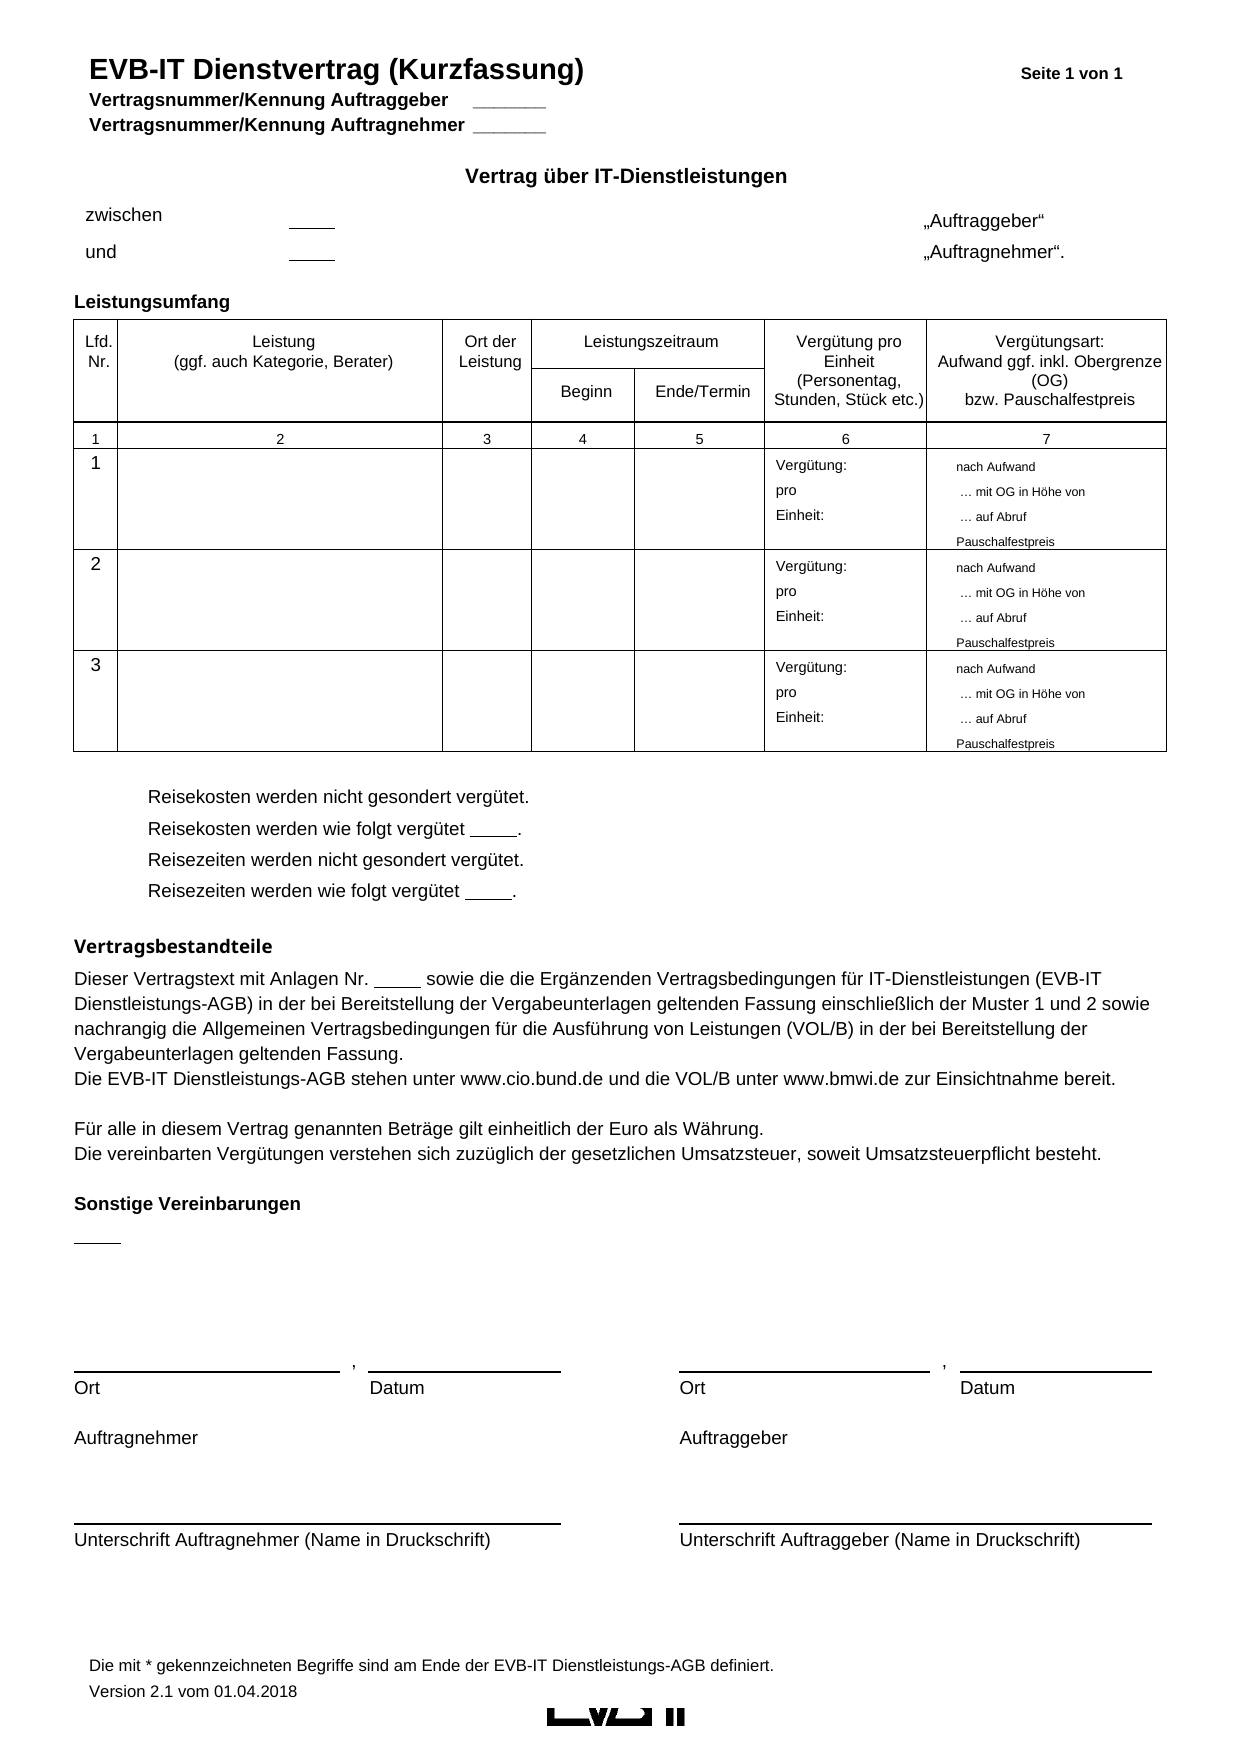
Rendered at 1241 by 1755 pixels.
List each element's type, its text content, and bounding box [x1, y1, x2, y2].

text Reisezeiten werden wie folgt vergütet . [74, 877, 1167, 902]
table_header Leistung (ggf. auch Kategorie, Berater) [118, 320, 442, 421]
table_cell [340, 1371, 367, 1398]
table_cell Unterschrift Auftragnehmer (Name in Druckschrift) [74, 1525, 561, 1550]
table_header Vergütung pro Einheit (Personentag, Stunden, Stück etc.) [765, 320, 926, 421]
table_cell Ort [679, 1373, 930, 1398]
table_cell [443, 449, 531, 548]
table_cell [561, 1423, 679, 1523]
table_header Vergütungsart: Aufwand ggf. inkl. Obergrenze (OG) bzw. Pauschalfestpreis [927, 320, 1166, 421]
table_cell [532, 550, 634, 649]
table_cell [532, 651, 634, 751]
table_cell [561, 1523, 679, 1550]
text Dieser Vertragstext mit Anlagen Nr. sowie die die Ergänzenden Vertragsbedingungen für IT-Dienstleistungen (EVB-IT Dienstleistungs-AGB) in der bei Bereitstellung der Vergabeunterlagen geltenden Fassung einschließlich der Muster 1 und 2 sowie nachrangig die Allgemeinen Vertragsbedingungen für die Ausführung von Leistungen (VOL/B) in der bei Bereitstellung der Vergabeunterlagen geltenden Fassung. [74, 965, 1167, 1065]
subtitle Sonstige Vereinbarungen [74, 1190, 1167, 1215]
table_cell 3 [443, 423, 531, 447]
table_header [960, 1346, 1152, 1371]
table_cell Ende/Termin [635, 369, 764, 421]
table_cell Ort [74, 1373, 340, 1398]
table_header „Auftraggeber“ [912, 200, 1100, 231]
table_cell [443, 651, 531, 751]
table_cell und [74, 231, 277, 262]
table_cell Vergütung: pro Einheit: [765, 550, 926, 649]
table_header Lfd. Nr. [74, 320, 117, 421]
table_cell 7 [927, 423, 1166, 447]
table_cell [930, 1371, 960, 1398]
table_cell [74, 1398, 561, 1423]
table_cell 3 [74, 651, 117, 751]
table_cell nach Aufwand … mit OG in Höhe von … auf Abruf Pauschalfestpreis [927, 550, 1166, 649]
text Reisekosten werden nicht gesondert vergütet. [74, 783, 1167, 808]
table_cell Auftragnehmer [74, 1423, 561, 1523]
table_cell nach Aufwand … mit OG in Höhe von … auf Abruf Pauschalfestpreis [927, 449, 1166, 548]
subtitle Vertragsbestandteile [74, 933, 1167, 958]
table_cell 6 [765, 423, 926, 447]
text Reisekosten werden wie folgt vergütet . [74, 814, 1167, 839]
table_cell [277, 231, 912, 262]
table_header [679, 1346, 930, 1371]
table_cell [443, 550, 531, 649]
table_cell [118, 449, 442, 548]
subtitle Leistungsumfang [74, 287, 1167, 312]
table_cell „Auftragnehmer“. [912, 231, 1100, 262]
table_cell nach Aufwand … mit OG in Höhe von … auf Abruf Pauschalfestpreis [927, 651, 1166, 751]
text Reisezeiten werden nicht gesondert vergütet. [74, 845, 1167, 870]
table_cell 1 [74, 423, 117, 447]
text Die vereinbarten Vergütungen verstehen sich zuzüglich der gesetzlichen Umsatzsteuer, soweit Umsatzsteuerpflicht besteht. [74, 1140, 1167, 1165]
table_cell [118, 651, 442, 751]
table_cell [532, 449, 634, 548]
table_header Ort der Leistung [443, 320, 531, 421]
table_header [74, 1346, 340, 1371]
table_cell Vergütung: pro Einheit: [765, 651, 926, 751]
table_header Leistungszeitraum [532, 320, 764, 368]
table_cell [635, 550, 764, 649]
table_header , [930, 1346, 960, 1371]
table_header [368, 1346, 561, 1371]
table_header zwischen [74, 200, 277, 231]
table_cell [561, 1398, 679, 1423]
table_cell [679, 1398, 1152, 1423]
table_cell Vergütung: pro Einheit: [765, 449, 926, 548]
table_cell [561, 1371, 679, 1398]
text Für alle in diesem Vertrag genannten Beträge gilt einheitlich der Euro als Währung. [74, 1115, 1167, 1140]
text Die EVB-IT Dienstleistungs-AGB stehen unter www.cio.bund.de und die VOL/B unter www.bmwi.de zur Einsichtnahme bereit. [74, 1065, 1167, 1090]
table_cell 1 [74, 449, 117, 548]
table_cell [635, 449, 764, 548]
table_header [277, 200, 912, 231]
table_header , [340, 1346, 367, 1371]
table_cell 4 [532, 423, 634, 447]
table_cell 2 [118, 423, 442, 447]
table_header [561, 1346, 679, 1371]
table_cell 5 [635, 423, 764, 447]
table_cell [635, 651, 764, 751]
table_cell Unterschrift Auftraggeber (Name in Druckschrift) [679, 1525, 1152, 1550]
table_cell Auftraggeber [679, 1423, 1152, 1523]
table_cell 2 [74, 550, 117, 649]
table_cell Beginn [532, 369, 634, 421]
table_cell Datum [960, 1373, 1152, 1398]
table_cell [118, 550, 442, 649]
text Vertrag über IT-Dienstleistungen [86, 162, 1167, 187]
table_cell Datum [368, 1373, 561, 1398]
